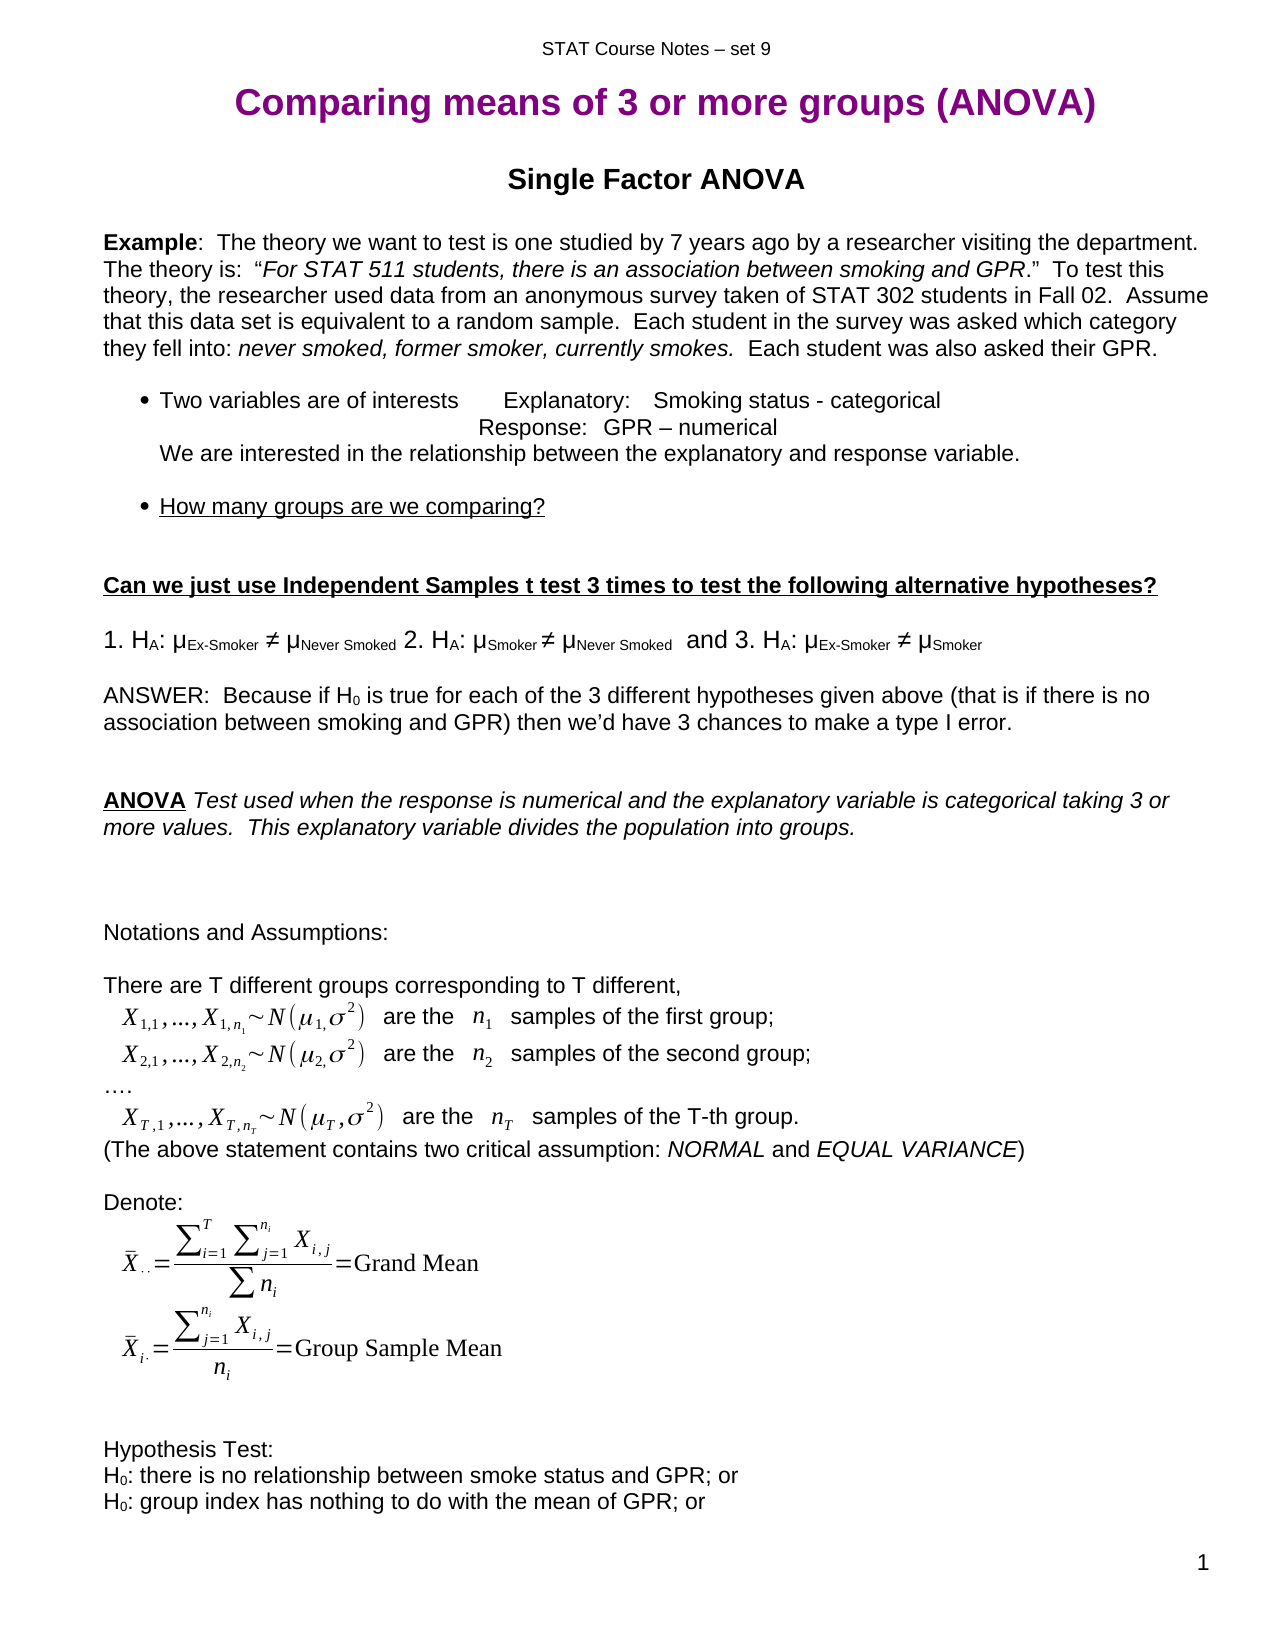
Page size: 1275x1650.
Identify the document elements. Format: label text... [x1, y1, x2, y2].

text Response: GPR – numerical [478, 414, 1209, 440]
text Comparing means of 3 or more groups (ANOVA) [122, 81, 1209, 124]
text H0: group index has nothing to do with the mean of GPR; or [103, 1488, 1209, 1514]
text Single Factor ANOVA [103, 162, 1209, 196]
text We are interested in the relationship between the explanatory and response variable. [159, 440, 1209, 466]
text There are T different groups corresponding to T different, [103, 972, 1209, 998]
text Hypothesis Test: [103, 1436, 1209, 1462]
text Can we just use Independent Samples t test 3 times to test the following alternative hypotheses? [103, 572, 1209, 598]
list Two variables are of interests Explanatory: Smoking status - categorical [141, 387, 1209, 414]
text are thesamples of the first group; [103, 998, 1209, 1035]
text (The above statement contains two critical assumption: NORMAL and EQUAL VARIANCE) [103, 1136, 1209, 1162]
text Notations and Assumptions: [103, 919, 1209, 946]
text 1. HA: μEx-Smoker ≠ μNever Smoked 2. HA: μSmoker ≠ μNever Smoked and 3. HA: μEx-Smoker ≠ μSmoker [103, 624, 1209, 653]
list How many groups are we comparing? [141, 493, 1209, 519]
text are thesamples of the second group; [103, 1035, 1209, 1072]
text H0: there is no relationship between smoke status and GPR; or [103, 1462, 1209, 1488]
text ANOVA Test used when the response is numerical and the explanatory variable is categorical taking 3 or more values. This explanatory variable divides the population into groups. [103, 787, 1209, 840]
text Denote: [103, 1189, 1209, 1215]
text ANSWER: Because if H0 is true for each of the 3 different hypotheses given above (that is if there is no association between smoking and GPR) then we’d have 3 chances to make a type I error. [103, 682, 1209, 735]
text are thesamples of the T-th group. [103, 1099, 1209, 1136]
text …. [103, 1072, 1209, 1099]
text Example: The theory we want to test is one studied by 7 years ago by a researcher visiting the department. The theory is: “For STAT 511 students, there is an association between smoking and GPR.” To test this theory, the researcher used data from an anonymous survey taken of STAT 302 students in Fall 02. Assume that this data set is equivalent to a random sample. Each student in the survey was asked which category they fell into: never smoked, former smoker, currently smokes. Each student was also asked their GPR. [103, 229, 1209, 361]
